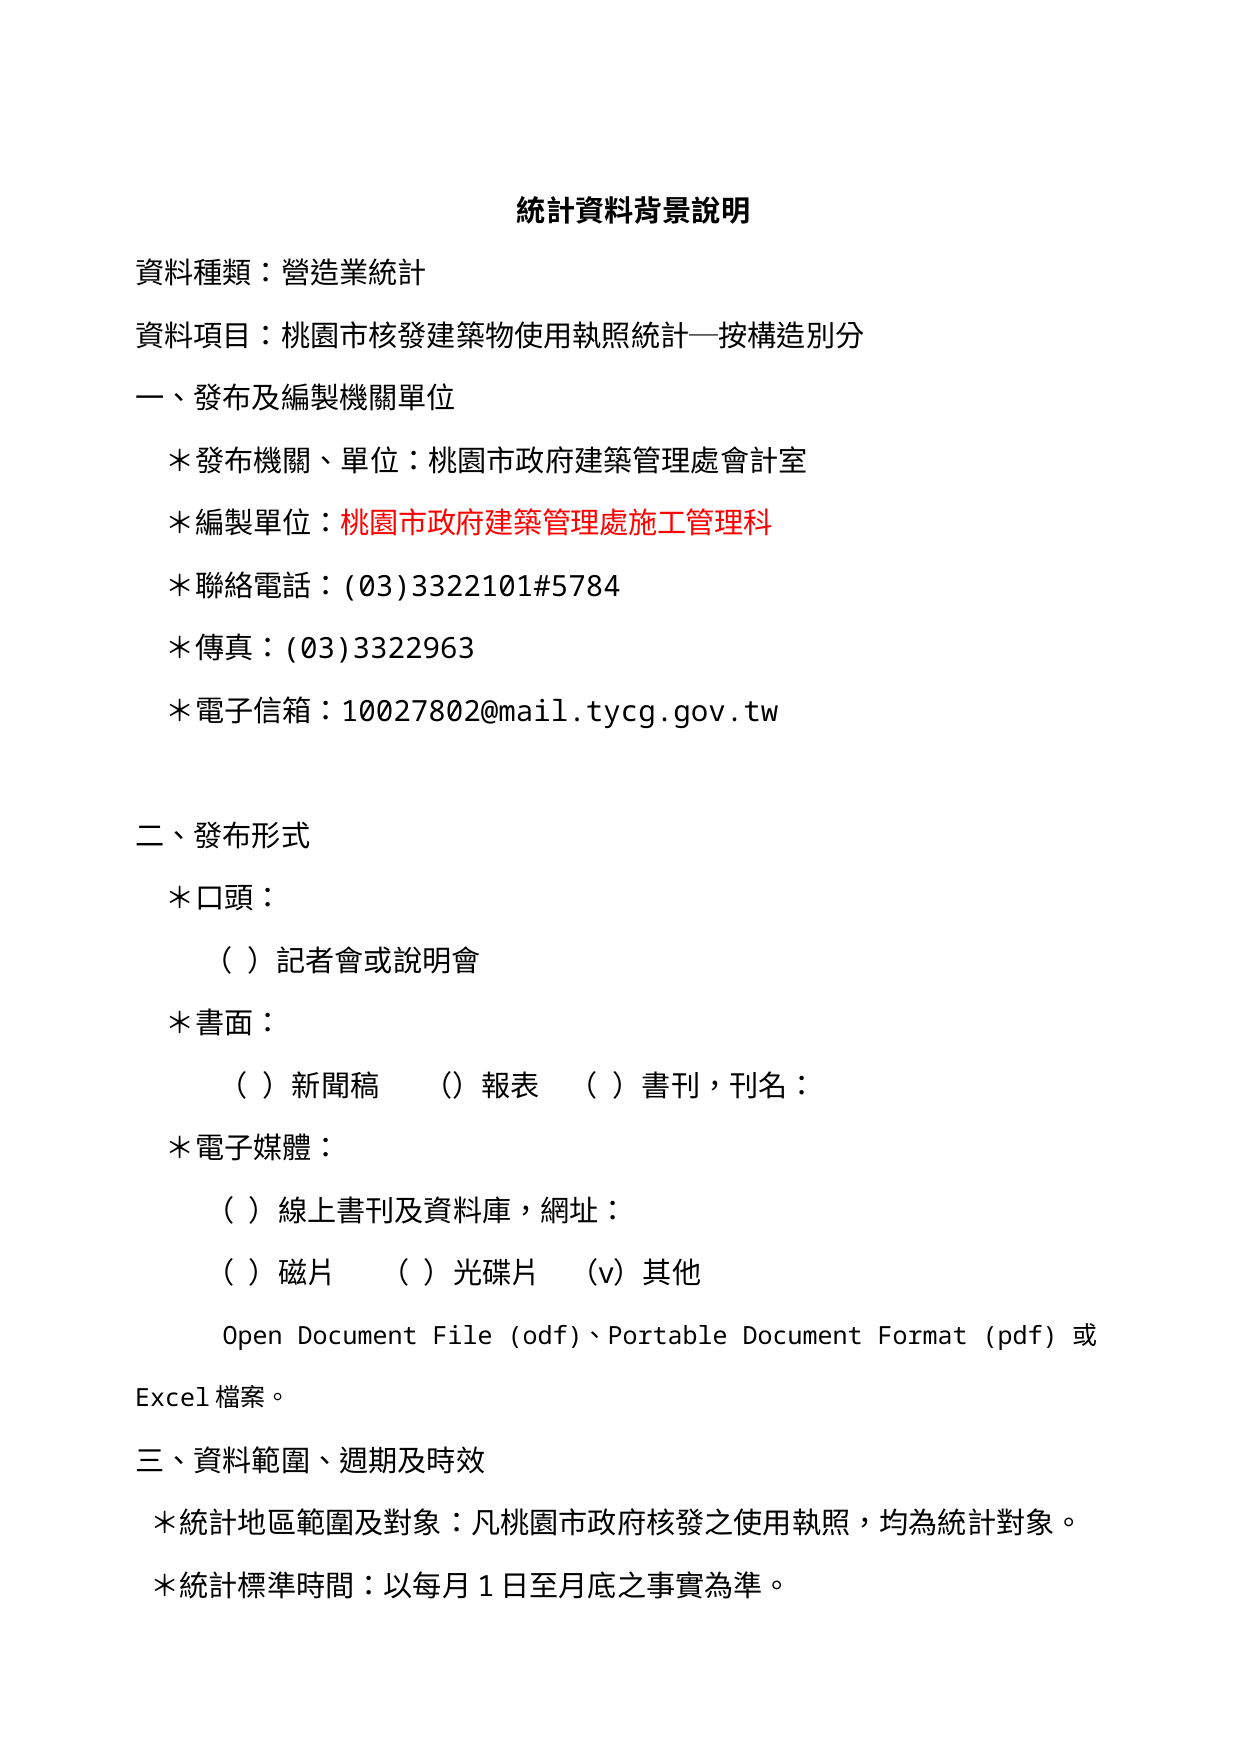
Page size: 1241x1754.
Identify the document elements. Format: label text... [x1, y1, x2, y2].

table_header 統計資料背景說明 資料種類：營造業統計 資料項目：桃園市核發建築物使用執照統計─按構造別分 一、發布及編製機關單位 ＊發布機關、單位：桃園市政府建築管理處會計室 ＊編製單位：桃園市政府建築管理處施工管理科 ＊聯絡電話：(03)3322101#5784 ＊傳真：(03)3322963 ＊電子信箱：10027802@mail.tycg.gov.tw 二、發布形式 口頭： （ ）記者會或說明會 書面： （ ）新聞稿 （）報表 （ ）書刊，刊名： ＊電子媒體： （ ）線上書刊及資料庫，網址： （ ）磁片 （ ）光碟片 （v）其他 Open Document File (odf)、Portable Document Format (pdf) 或Excel檔案。 三、資料範圍、週期及時效 ＊統計地區範圍及對象：凡桃園市政府核發之使用執照，均為統計對象。 ＊統計標準時間：以每月1日至月底之事實為準。 [124, 167, 1143, 1604]
